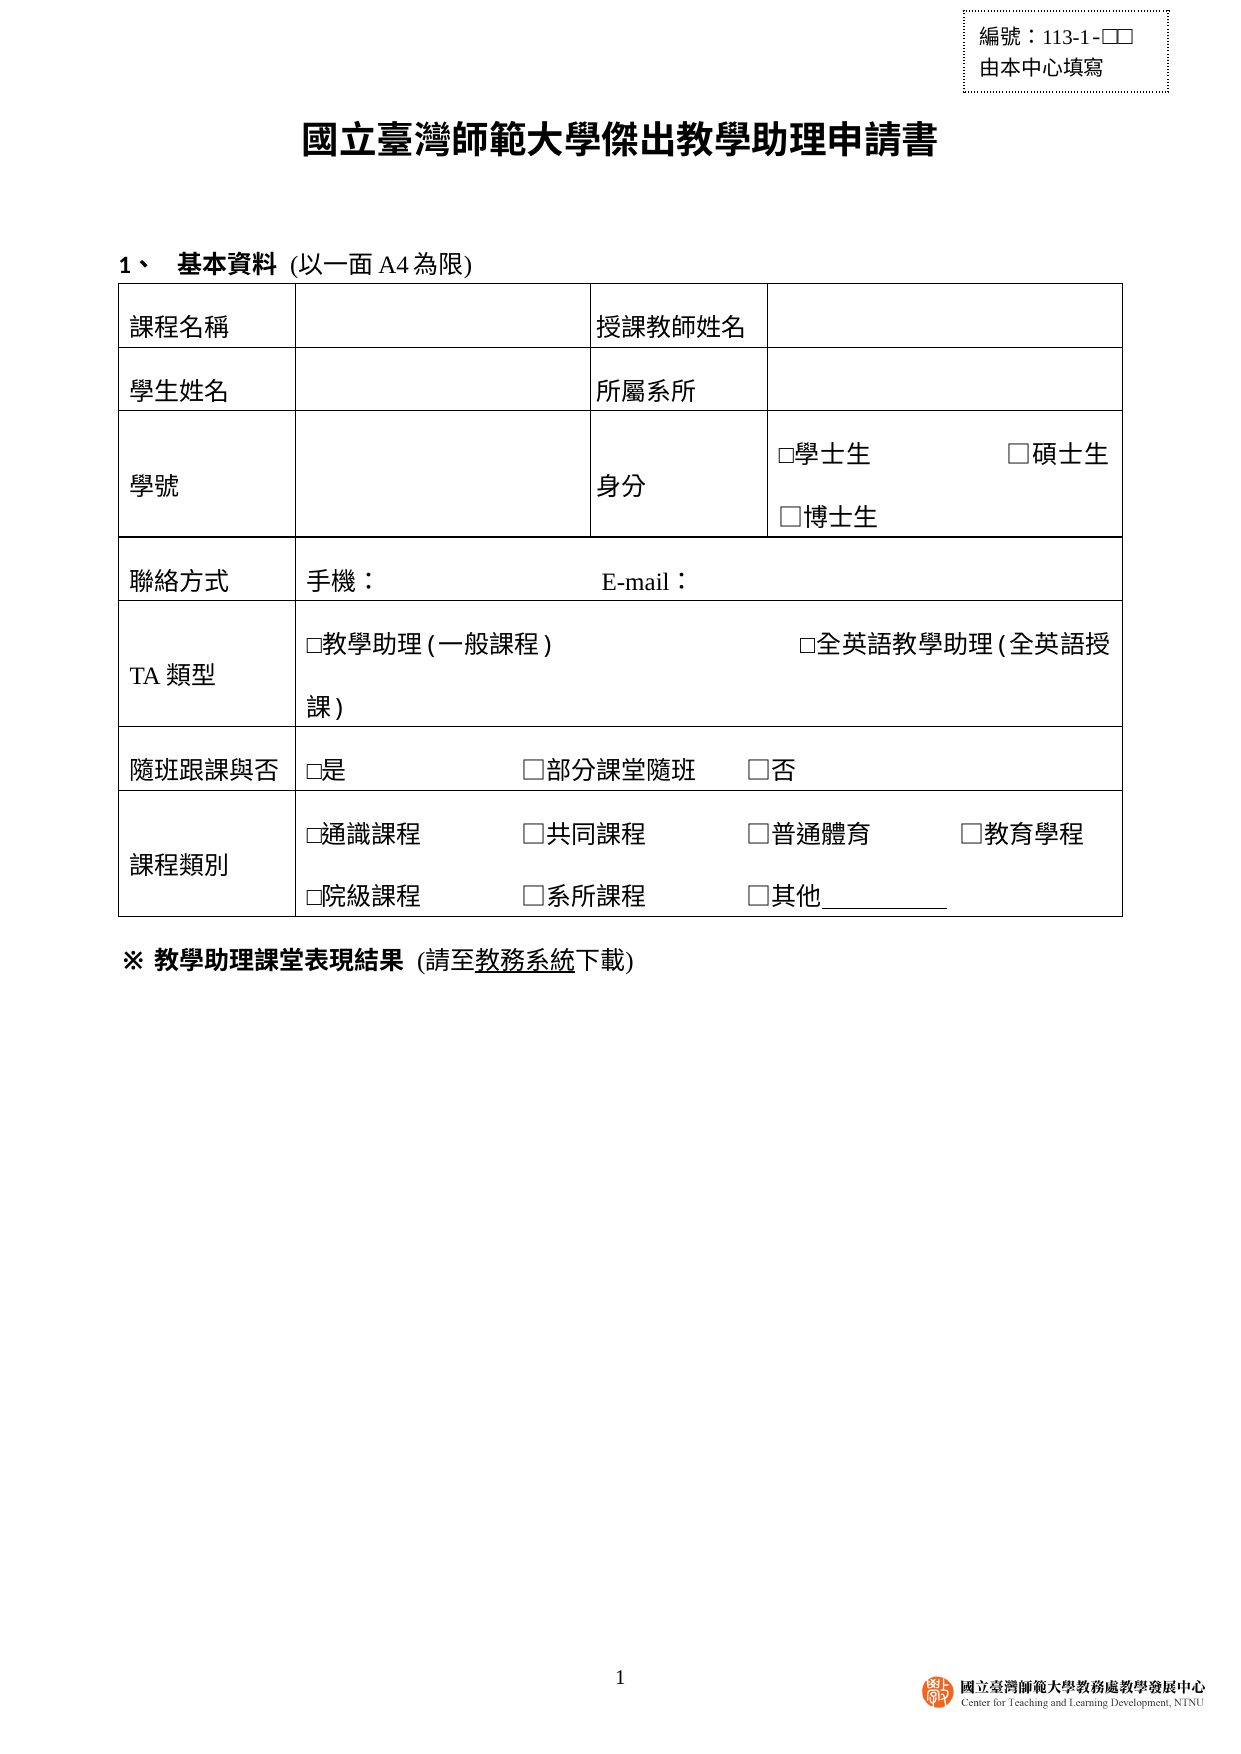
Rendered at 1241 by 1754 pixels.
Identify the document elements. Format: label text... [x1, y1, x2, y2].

table_cell □教學助理(一般課程) □全英語教學助理(全英語授課) [296, 601, 1122, 726]
table_cell □是 □部分課堂隨班 □否 [296, 727, 1122, 789]
list 基本資料 (以一面A4為限) [118, 221, 1122, 283]
table_header 授課教師姓名 [591, 284, 767, 347]
table_header 課程名稱 [119, 284, 295, 347]
table_cell 所屬系所 [591, 348, 767, 410]
table_header [296, 284, 590, 347]
table_cell 隨班跟課與否 [119, 727, 295, 789]
table_cell 課程類別 [119, 791, 295, 916]
table_header [768, 284, 1122, 347]
table_cell 手機： [296, 538, 590, 600]
table_cell □通識課程 □共同課程 □普通體育 □教育學程 □院級課程 □系所課程 □其他 [296, 791, 1122, 916]
table_cell E-mail： [590, 538, 1122, 600]
text 編號：113-1-□□ [979, 19, 1152, 51]
table_cell 聯絡方式 [119, 538, 295, 600]
table_cell 學號 [119, 411, 295, 536]
table_cell [768, 348, 1122, 410]
text ※ 教學助理課堂表現結果 (請至教務系統下載) [118, 917, 1122, 979]
table_cell [296, 348, 590, 410]
table_cell 身分 [591, 411, 767, 536]
table_cell □學士生 □碩士生 □博士生 [768, 411, 1122, 536]
table_cell [296, 411, 590, 536]
text [962, 10, 1169, 93]
table_cell 學生姓名 [119, 348, 295, 410]
text 由本中心填寫 [979, 51, 1152, 82]
text 國立臺灣師範大學傑出教學助理申請書 [118, 96, 1122, 158]
table_cell TA類型 [119, 601, 295, 726]
